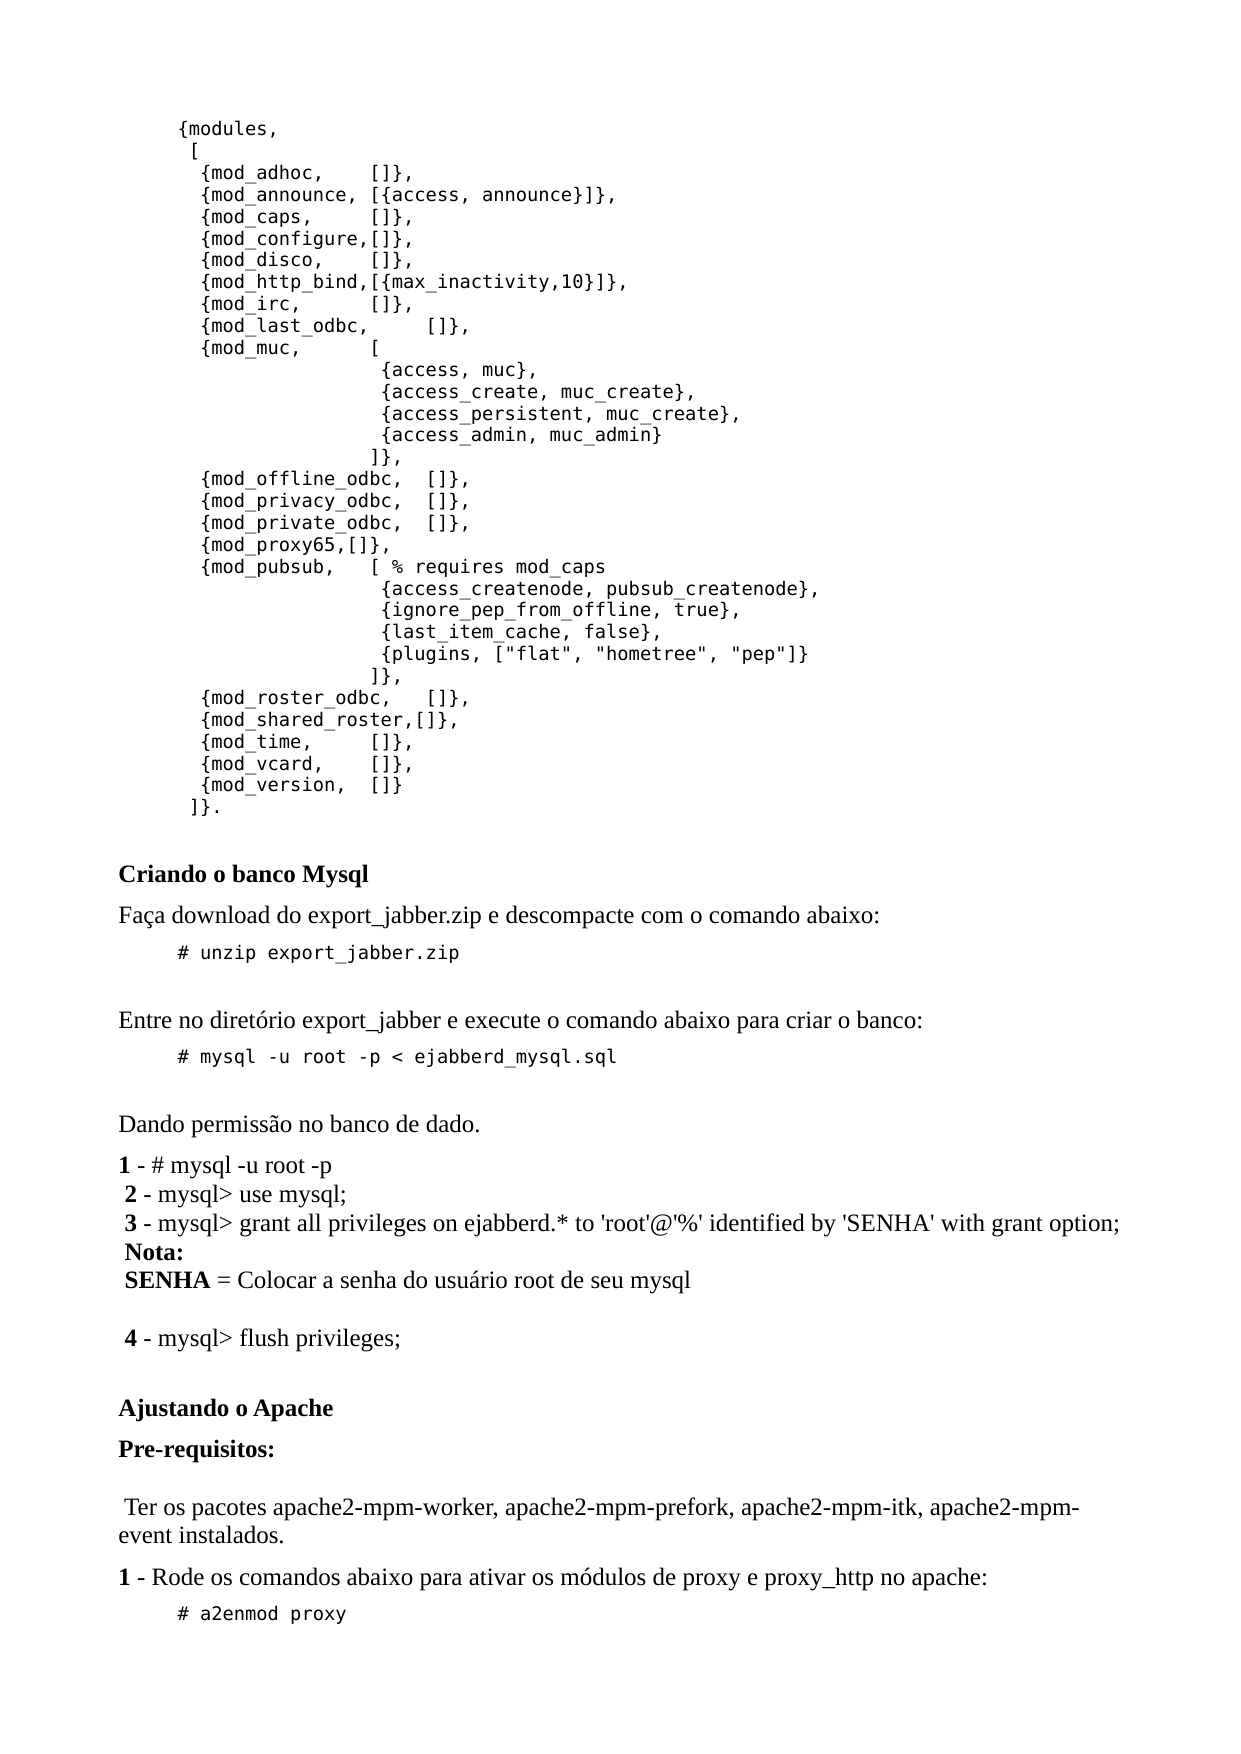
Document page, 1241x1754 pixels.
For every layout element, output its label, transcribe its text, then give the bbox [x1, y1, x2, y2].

text Dando permissão no banco de dado. [118, 1109, 1122, 1138]
text # unzip export_jabber.zip [177, 942, 1063, 964]
text Criando o banco Mysql [118, 859, 1122, 888]
text # a2enmod proxy [177, 1603, 1063, 1625]
text Ajustando o Apache [118, 1393, 1122, 1422]
text # mysql -u root -p < ejabberd_mysql.sql [177, 1046, 1063, 1068]
text 1 - Rode os comandos abaixo para ativar os módulos de proxy e proxy_http no apache: [118, 1562, 1122, 1591]
text Faça download do export_jabber.zip e descompacte com o comando abaixo: [118, 901, 1122, 929]
text Entre no diretório export_jabber e execute o comando abaixo para criar o banco: [118, 1005, 1122, 1034]
text {modules, [ {mod_adhoc, []}, {mod_announce, [{access, announce}]}, {mod_caps, []}, {mod_configure,[]}, {mod_disco, []}, {mod_http_bind,[{max_inactivity,10}]}, {mod_irc, []}, {mod_last_odbc, []}, {mod_muc, [ {access, muc}, {access_create, muc_create}, {access_persistent, muc_create}, {access_admin, muc_admin} ]}, {mod_offline_odbc, []}, {mod_privacy_odbc, []}, {mod_private_odbc, []}, {mod_proxy65,[]}, {mod_pubsub, [ % requires mod_caps {access_createnode, pubsub_createnode}, {ignore_pep_from_offline, true}, {last_item_cache, false}, {plugins, ["flat", "hometree", "pep"]} ]}, {mod_roster_odbc, []}, {mod_shared_roster,[]}, {mod_time, []}, {mod_vcard, []}, {mod_version, []} ]}. [177, 118, 1063, 818]
text Pre-requisitos: Ter os pacotes apache2-mpm-worker, apache2-mpm-prefork, apache2-mpm-itk, apache2-mpm-event instalados. [118, 1434, 1122, 1549]
text 1 - # mysql -u root -p 2 - mysql> use mysql; 3 - mysql> grant all privileges on ejabberd.* to 'root'@'%' identified by 'SENHA' with grant option; Nota: SENHA = Colocar a senha do usuário root de seu mysql 4 - mysql> flush privileges; [118, 1151, 1122, 1381]
